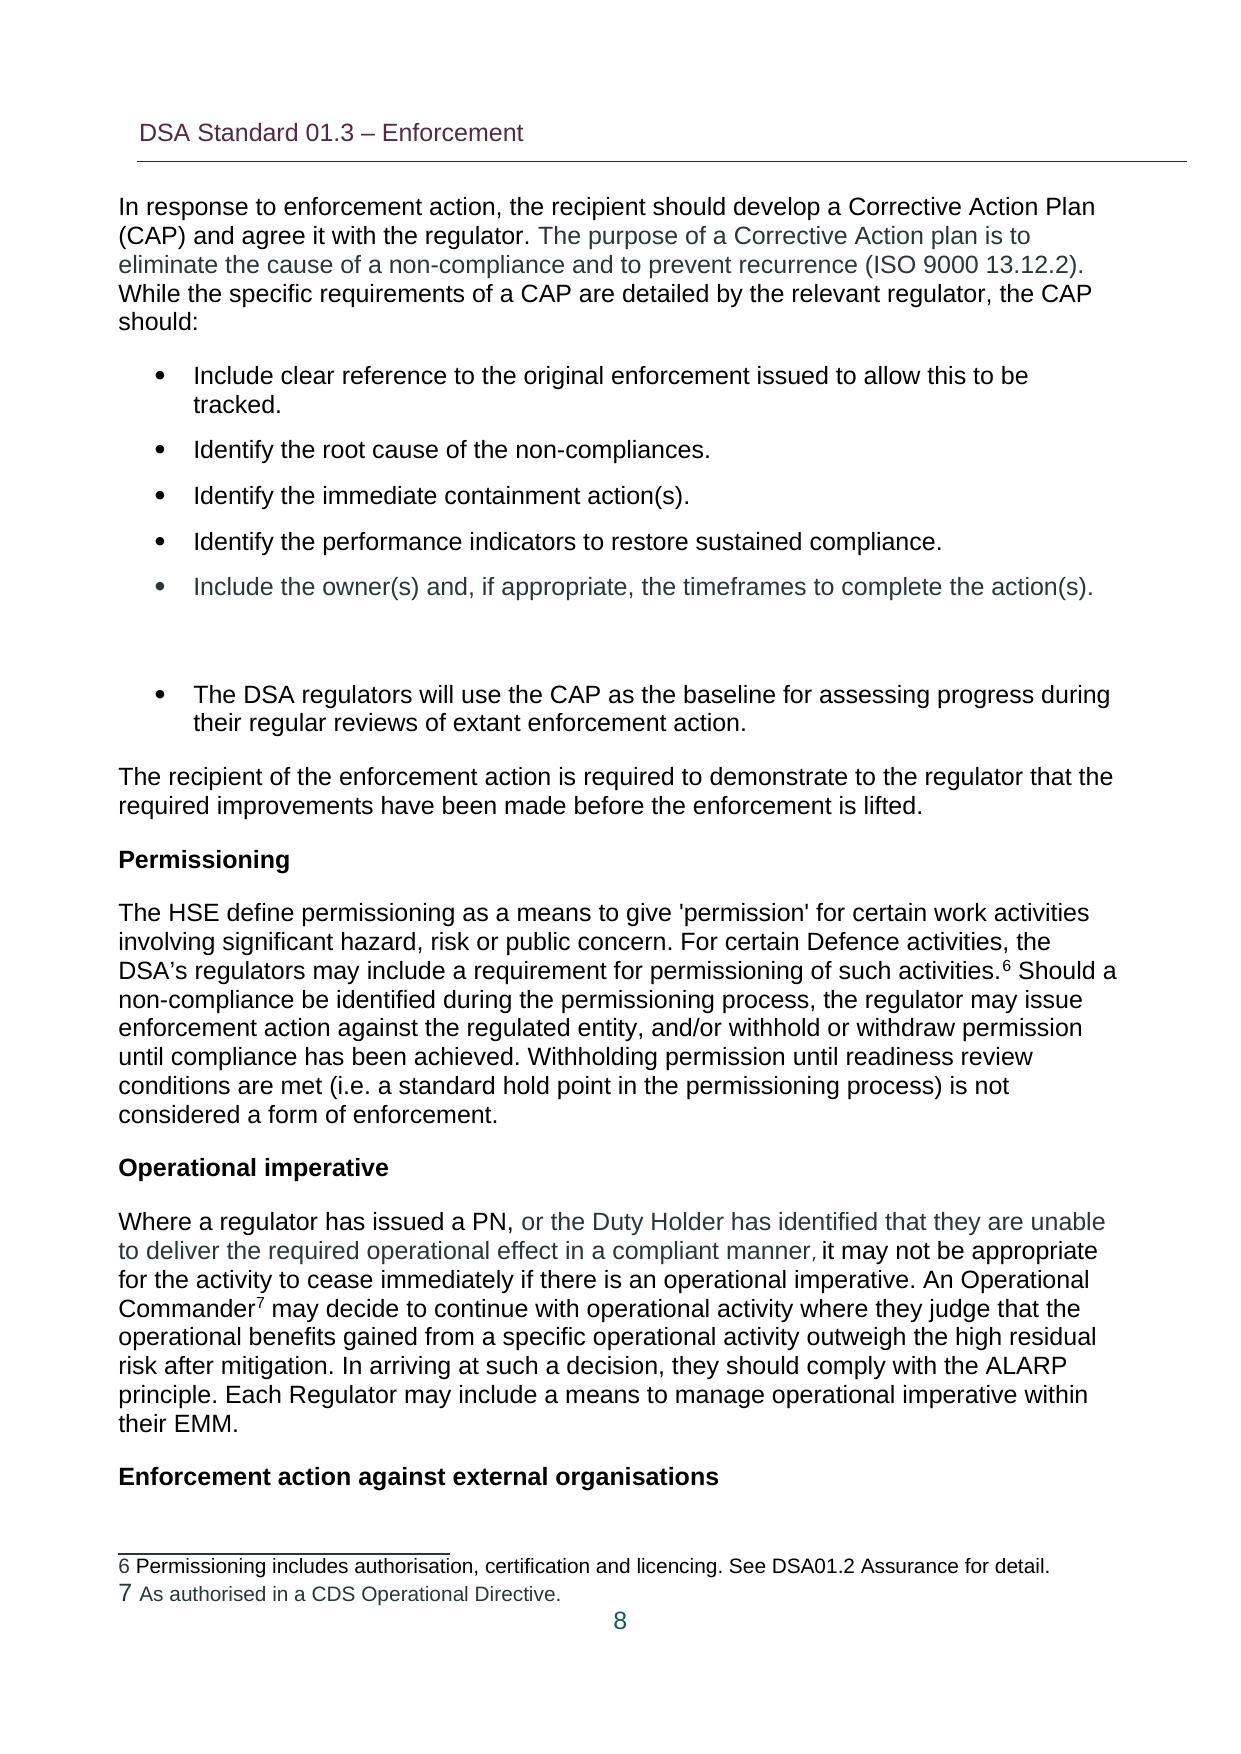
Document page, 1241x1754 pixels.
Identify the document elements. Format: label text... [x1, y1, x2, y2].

text The recipient of the enforcement action is required to demonstrate to the regulator that the required improvements have been made before the enforcement is lifted. [118, 762, 1122, 820]
list Include clear reference to the original enforcement issued to allow this to be tracked. [156, 361, 1122, 419]
list Identify the performance indicators to restore sustained compliance. [156, 526, 1122, 555]
list The DSA regulators will use the CAP as the baseline for assessing progress during their regular reviews of extant enforcement action. [156, 679, 1122, 737]
list Identify the immediate containment action(s). [156, 481, 1122, 510]
list In response to enforcement action, the recipient should develop a Corrective Action Plan (CAP) and agree it with the regulator. The purpose of a Corrective Action plan is to eliminate the cause of a non-compliance and to prevent recurrence (ISO 9000 13.12.2). While the specific requirements of a CAP are detailed by the relevant regulator, the CAP should: [118, 192, 1122, 336]
text Permissioning includes authorisation, certification and licencing. See DSA01.2 Assurance for detail. [118, 1554, 1122, 1578]
text Where a regulator has issued a PN, or the Duty Holder has identified that they are unable to deliver the required operational effect in a compliant manner, it may not be appropriate for the activity to cease immediately if there is an operational imperative. An Operational Commander may decide to continue with operational activity where they judge that the operational benefits gained from a specific operational activity outweigh the high residual risk after mitigation. In arriving at such a decision, they should comply with the ALARP principle. Each Regulator may include a means to manage operational imperative within their EMM. [118, 1207, 1122, 1437]
text Operational imperative [118, 1153, 1122, 1182]
text The HSE define permissioning as a means to give 'permission' for certain work activities involving significant hazard, risk or public concern. For certain Defence activities, the DSA’s regulators may include a requirement for permissioning of such activities. Should a non-compliance be identified during the permissioning process, the regulator may issue enforcement action against the regulated entity, and/or withhold or withdraw permission until compliance has been achieved. Withholding permission until readiness review conditions are met (i.e. a standard hold point in the permissioning process) is not considered a form of enforcement. [118, 898, 1122, 1128]
list Identify the root cause of the non-compliances. [156, 435, 1122, 464]
list Include the owner(s) and, if appropriate, the timeframes to complete the action(s). [156, 572, 1122, 601]
text Enforcement action against external organisations [118, 1462, 1122, 1491]
text Permissioning [118, 845, 1122, 873]
text As authorised in a CDS Operational Directive. [118, 1578, 1122, 1606]
